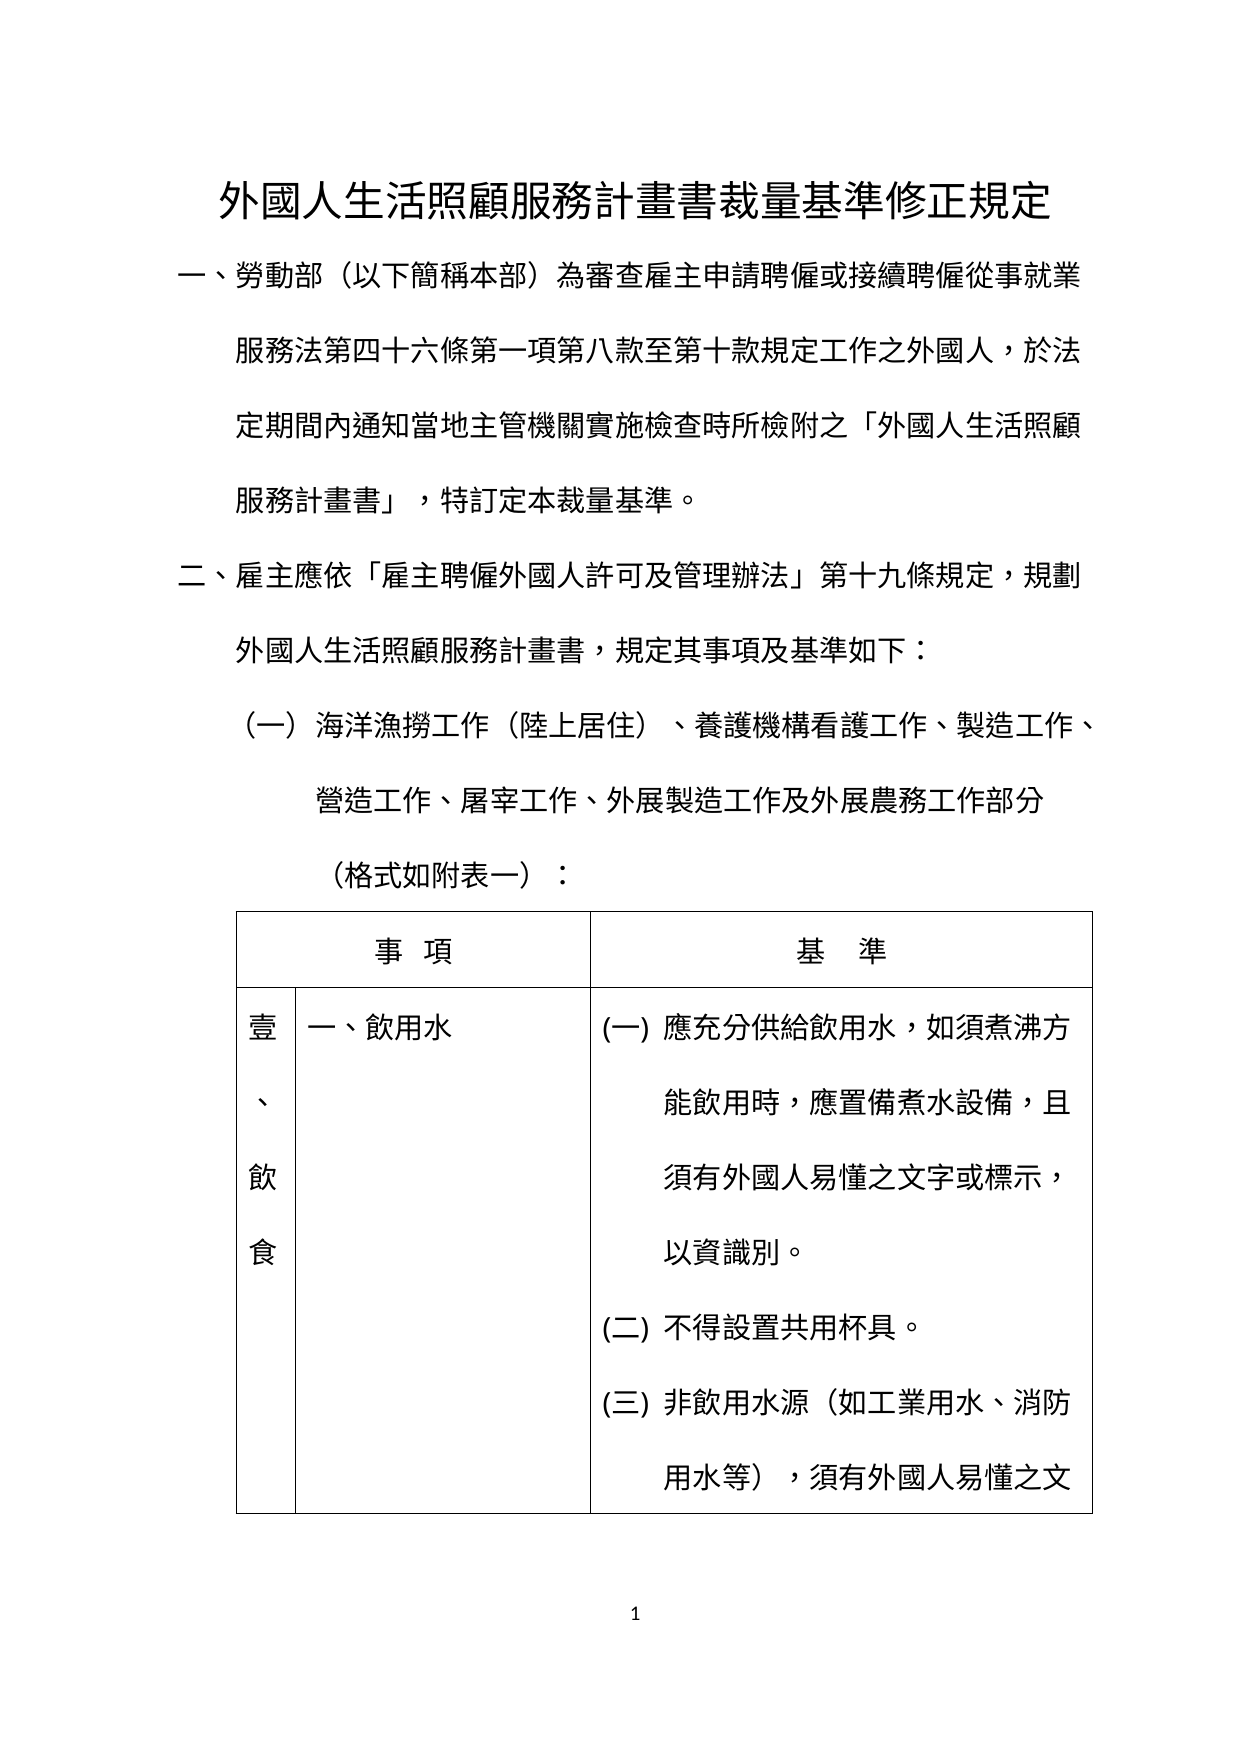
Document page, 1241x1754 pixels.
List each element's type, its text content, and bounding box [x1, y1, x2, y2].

text 一、勞動部（以下簡稱本部）為審查雇主申請聘僱或接續聘僱從事就業服務法第四十六條第一項第八款至第十款規定工作之外國人，於法定期間內通知當地主管機關實施檢查時所檢附之「外國人生活照顧服務計畫書」，特訂定本裁量基準。 [177, 236, 1092, 536]
table_cell 壹、飲食 [237, 988, 295, 1513]
table_cell 應充分供給飲用水，如須煮沸方能飲用時，應置備煮水設備，且須有外國人易懂之文字或標示，以資識別。 不得設置共用杯具。 非飲用水源（如工業用水、消防用水等），須有外國人易懂之文 [591, 988, 1092, 1513]
table_header 基 準 [591, 912, 1092, 987]
text 二、雇主應依「雇主聘僱外國人許可及管理辦法」第十九條規定，規劃外國人生活照顧服務計畫書，規定其事項及基準如下： [177, 536, 1092, 686]
table_header 事 項 [237, 912, 590, 987]
text （一）海洋漁撈工作（陸上居住）、養護機構看護工作、製造工作、營造工作、屠宰工作、外展製造工作及外展農務工作部分（格式如附表一）： [227, 686, 1092, 911]
table_cell 一、飲用水 [296, 988, 590, 1513]
text 外國人生活照顧服務計畫書裁量基準修正規定 [177, 161, 1092, 236]
